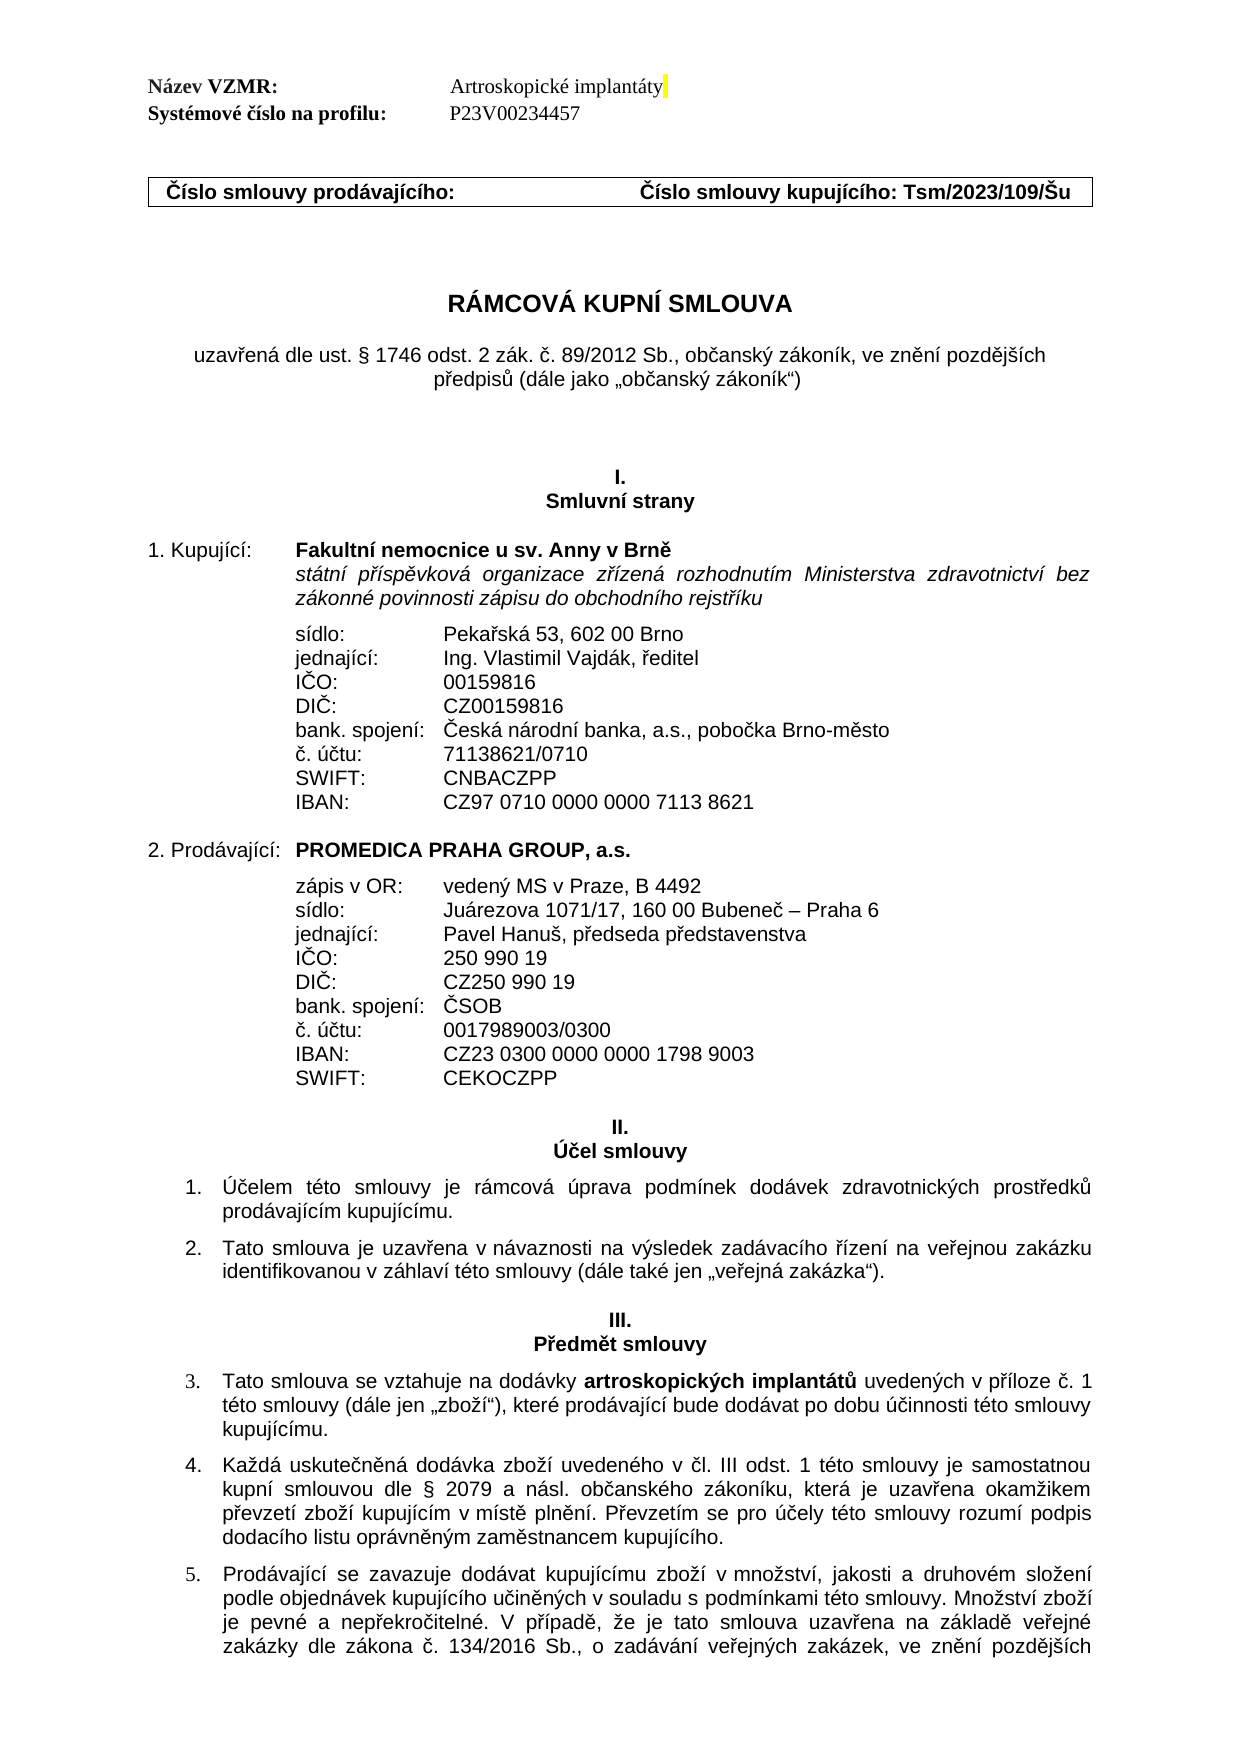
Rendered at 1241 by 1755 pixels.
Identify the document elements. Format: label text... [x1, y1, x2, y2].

text bank. spojení: ČSOB [221, 994, 1093, 1018]
text IBAN: CZ23 0300 0000 0000 1798 9003 [221, 1042, 1093, 1066]
list Každá uskutečněná dodávka zboží uvedeného v čl. III odst. 1 této smlouvy je samostatnou kupní smlouvou dle § 2079 a násl. občanského zákoníku, která je uzavřena okamžikem převzetí zboží kupujícím v místě plnění. Převzetím se pro účely této smlouvy rozumí podpis dodacího listu oprávněným zaměstnancem kupujícího. [185, 1453, 1093, 1549]
text Účel smlouvy [148, 1138, 1093, 1162]
subtitle Předmět smlouvy [148, 1332, 1093, 1356]
text DIČ: CZ00159816 [221, 694, 1093, 718]
text I. [148, 464, 1093, 488]
text DIČ: CZ250 990 19 [221, 970, 1093, 994]
text II. [148, 1114, 1093, 1138]
text uzavřená dle ust. § 1746 odst. 2 zák. č. 89/2012 Sb., občanský zákoník, ve znění pozdějších předpisů (dále jako „občanský zákoník“) [148, 343, 1093, 391]
text IČO: 250 990 19 [221, 946, 1093, 970]
text zápis v OR: vedený MS v Praze, B 4492 [222, 874, 1093, 898]
text státní příspěvková organizace zřízená rozhodnutím Ministerstva zdravotnictví bez zákonné povinnosti zápisu do obchodního rejstříku [295, 561, 1093, 609]
text III. [148, 1308, 1093, 1332]
list Účelem této smlouvy je rámcová úprava podmínek dodávek zdravotnických prostředků prodávajícím kupujícímu. [185, 1175, 1093, 1223]
text č. účtu: 0017989003/0300 [221, 1018, 1093, 1042]
text Smluvní strany [148, 488, 1093, 512]
text IBAN: CZ97 0710 0000 0000 7113 8621 [221, 789, 1093, 813]
text jednající: Pavel Hanuš, předseda představenstva [221, 922, 1093, 946]
list Tato smlouva je uzavřena v návaznosti na výsledek zadávacího řízení na veřejnou zakázku identifikovanou v záhlaví této smlouvy (dále také jen „veřejná zakázka“). [185, 1235, 1093, 1283]
text RÁMCOVÁ KUPNÍ SMLOUVA [148, 289, 1093, 318]
text IČO: 00159816 [221, 670, 1093, 694]
list Tato smlouva se vztahuje na dodávky artroskopických implantátů uvedených v příloze č. 1 této smlouvy (dále jen „zboží“), které prodávající bude dodávat po dobu účinnosti této smlouvy kupujícímu. [185, 1369, 1093, 1441]
text jednající: Ing. Vlastimil Vajdák, ředitel [221, 646, 1093, 670]
text 2. Prodávající: PROMEDICA PRAHA GROUP, a.s. [148, 837, 1093, 861]
list Prodávající se zavazuje dodávat kupujícímu zboží v množství, jakosti a druhovém složení podle objednávek kupujícího učiněných v souladu s podmínkami této smlouvy. Množství zboží je pevné a nepřekročitelné. V případě, že je tato smlouva uzavřena na základě veřejné zakázky dle zákona č. 134/2016 Sb., o zadávání veřejných zakázek, ve znění pozdějších [185, 1562, 1093, 1658]
text sídlo: Pekařská 53, 602 00 Brno [221, 622, 1093, 646]
text SWIFT: CEKOCZPP [221, 1066, 1093, 1089]
text sídlo: Juárezova 1071/17, 160 00 Bubeneč – Praha 6 [221, 898, 1093, 922]
text bank. spojení: Česká národní banka, a.s., pobočka Brno-město [221, 718, 1093, 742]
text č. účtu: 71138621/0710 [221, 742, 1093, 766]
text SWIFT: CNBACZPP [221, 766, 1093, 789]
text 1. Kupující: Fakultní nemocnice u sv. Anny v Brně [148, 537, 1093, 561]
